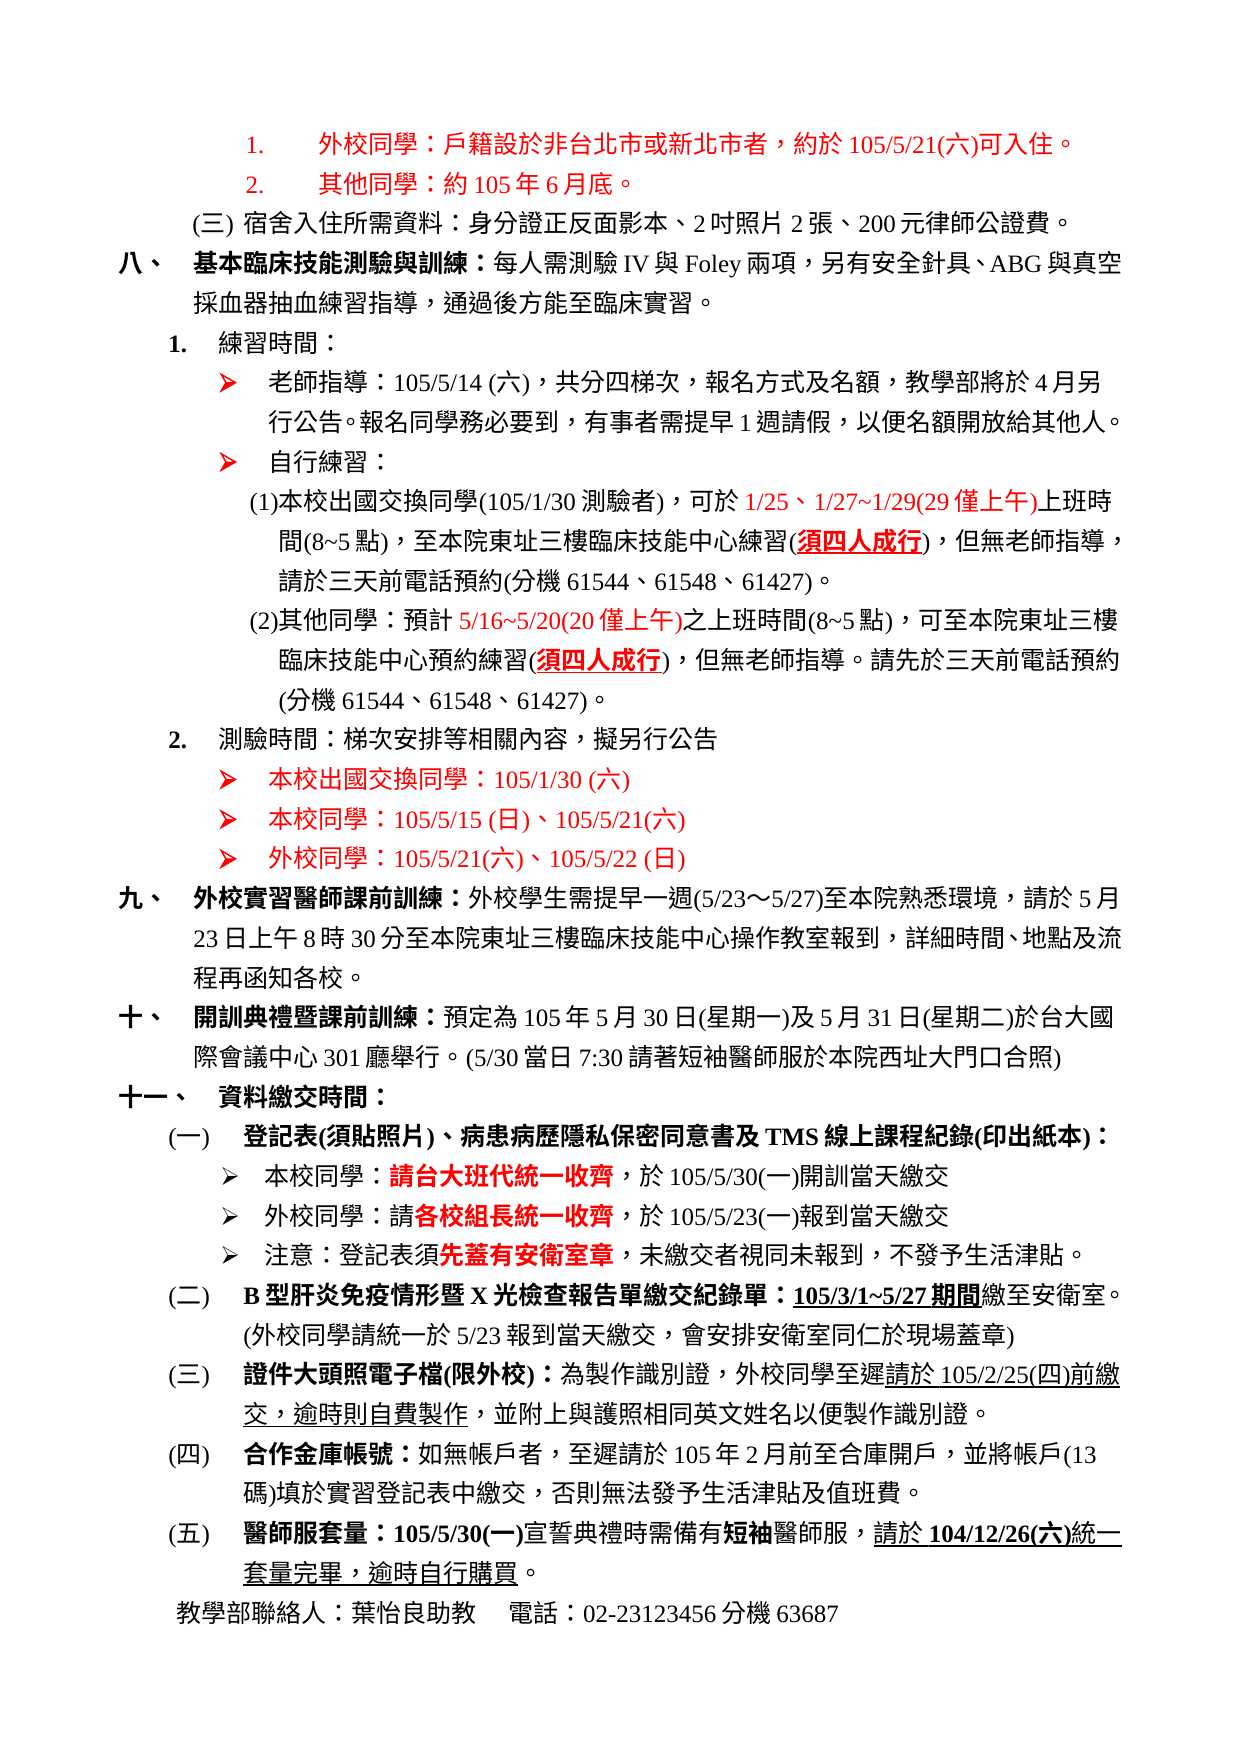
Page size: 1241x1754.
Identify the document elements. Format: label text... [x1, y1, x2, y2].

text (1)本校出國交換同學(105/1/30測驗者)，可於1/25、1/27~1/29(29僅上午)上班時間(8~5點)，至本院東址三樓臨床技能中心練習(須四人成行)，但無老師指導，請於三天前電話預約(分機61544、61548、61427)。 [249, 480, 1122, 599]
list 資料繳交時間： [118, 1075, 1122, 1115]
list 本校出國交換同學：105/1/30 (六) [218, 758, 1122, 798]
list 自行練習： [218, 440, 1122, 480]
list B型肝炎免疫情形暨X光檢查報告單繳交紀錄單：105/3/1~5/27期間繳至安衛室。(外校同學請統一於5/23報到當天繳交，會安排安衛室同仁於現場蓋章) [168, 1274, 1122, 1353]
list 外校同學：105/5/21(六)、105/5/22 (日) [218, 837, 1122, 877]
list 外校同學：戶籍設於非台北市或新北市者，約於105/5/21(六)可入住。 [245, 123, 1122, 163]
list 本校同學：105/5/15 (日)、105/5/21(六) [218, 798, 1122, 837]
list 外校實習醫師課前訓練：外校學生需提早一週(5/23～5/27)至本院熟悉環境，請於5月23日上午8時30分至本院東址三樓臨床技能中心操作教室報到，詳細時間、地點及流程再函知各校。 [118, 877, 1122, 996]
list 登記表(須貼照片)、病患病歷隱私保密同意書及TMS線上課程紀錄(印出紙本)： [168, 1115, 1122, 1155]
list 基本臨床技能測驗與訓練：每人需測驗IV與Foley兩項，另有安全針具、ABG與真空採血器抽血練習指導，通過後方能至臨床實習。 [118, 242, 1122, 321]
list 本校同學：請台大班代統一收齊，於105/5/30(一)開訓當天繳交 [220, 1155, 1122, 1194]
list 注意：登記表須先蓋有安衛室章，未繳交者視同未報到，不發予生活津貼。 [220, 1234, 1122, 1274]
list 宿舍入住所需資料：身分證正反面影本、2吋照片2張、200元律師公證費。 [192, 202, 1122, 242]
text 教學部聯絡人：葉怡良助教 電話：02-23123456分機63687 [177, 1591, 1122, 1631]
text (2)其他同學：預計5/16~5/20(20僅上午)之上班時間(8~5點)，可至本院東址三樓臨床技能中心預約練習(須四人成行)，但無老師指導。請先於三天前電話預約(分機61544、61548、61427)。 [249, 599, 1122, 718]
list 外校同學：請各校組長統一收齊，於105/5/23(一)報到當天繳交 [220, 1194, 1122, 1234]
list 醫師服套量：105/5/30(一)宣誓典禮時需備有短袖醫師服，請於104/12/26(六)統一套量完畢，逾時自行購買。 [168, 1512, 1122, 1591]
list 練習時間： [168, 321, 1122, 361]
list 測驗時間：梯次安排等相關內容，擬另行公告 [168, 718, 1122, 758]
list 合作金庫帳號：如無帳戶者，至遲請於105年2月前至合庫開戶，並將帳戶(13碼)填於實習登記表中繳交，否則無法發予生活津貼及值班費。 [168, 1433, 1122, 1512]
list 老師指導：105/5/14 (六)，共分四梯次，報名方式及名額，教學部將於4月另行公告。報名同學務必要到，有事者需提早1週請假，以便名額開放給其他人。 [218, 361, 1122, 440]
list 證件大頭照電子檔(限外校)：為製作識別證，外校同學至遲請於105/2/25(四)前繳交，逾時則自費製作，並附上與護照相同英文姓名以便製作識別證。 [168, 1353, 1122, 1433]
list 其他同學：約105年6月底。 [245, 163, 1122, 202]
list 開訓典禮暨課前訓練：預定為105年5月30日(星期一)及5月31日(星期二)於台大國際會議中心301廳舉行。(5/30當日7:30請著短袖醫師服於本院西址大門口合照) [118, 996, 1122, 1075]
